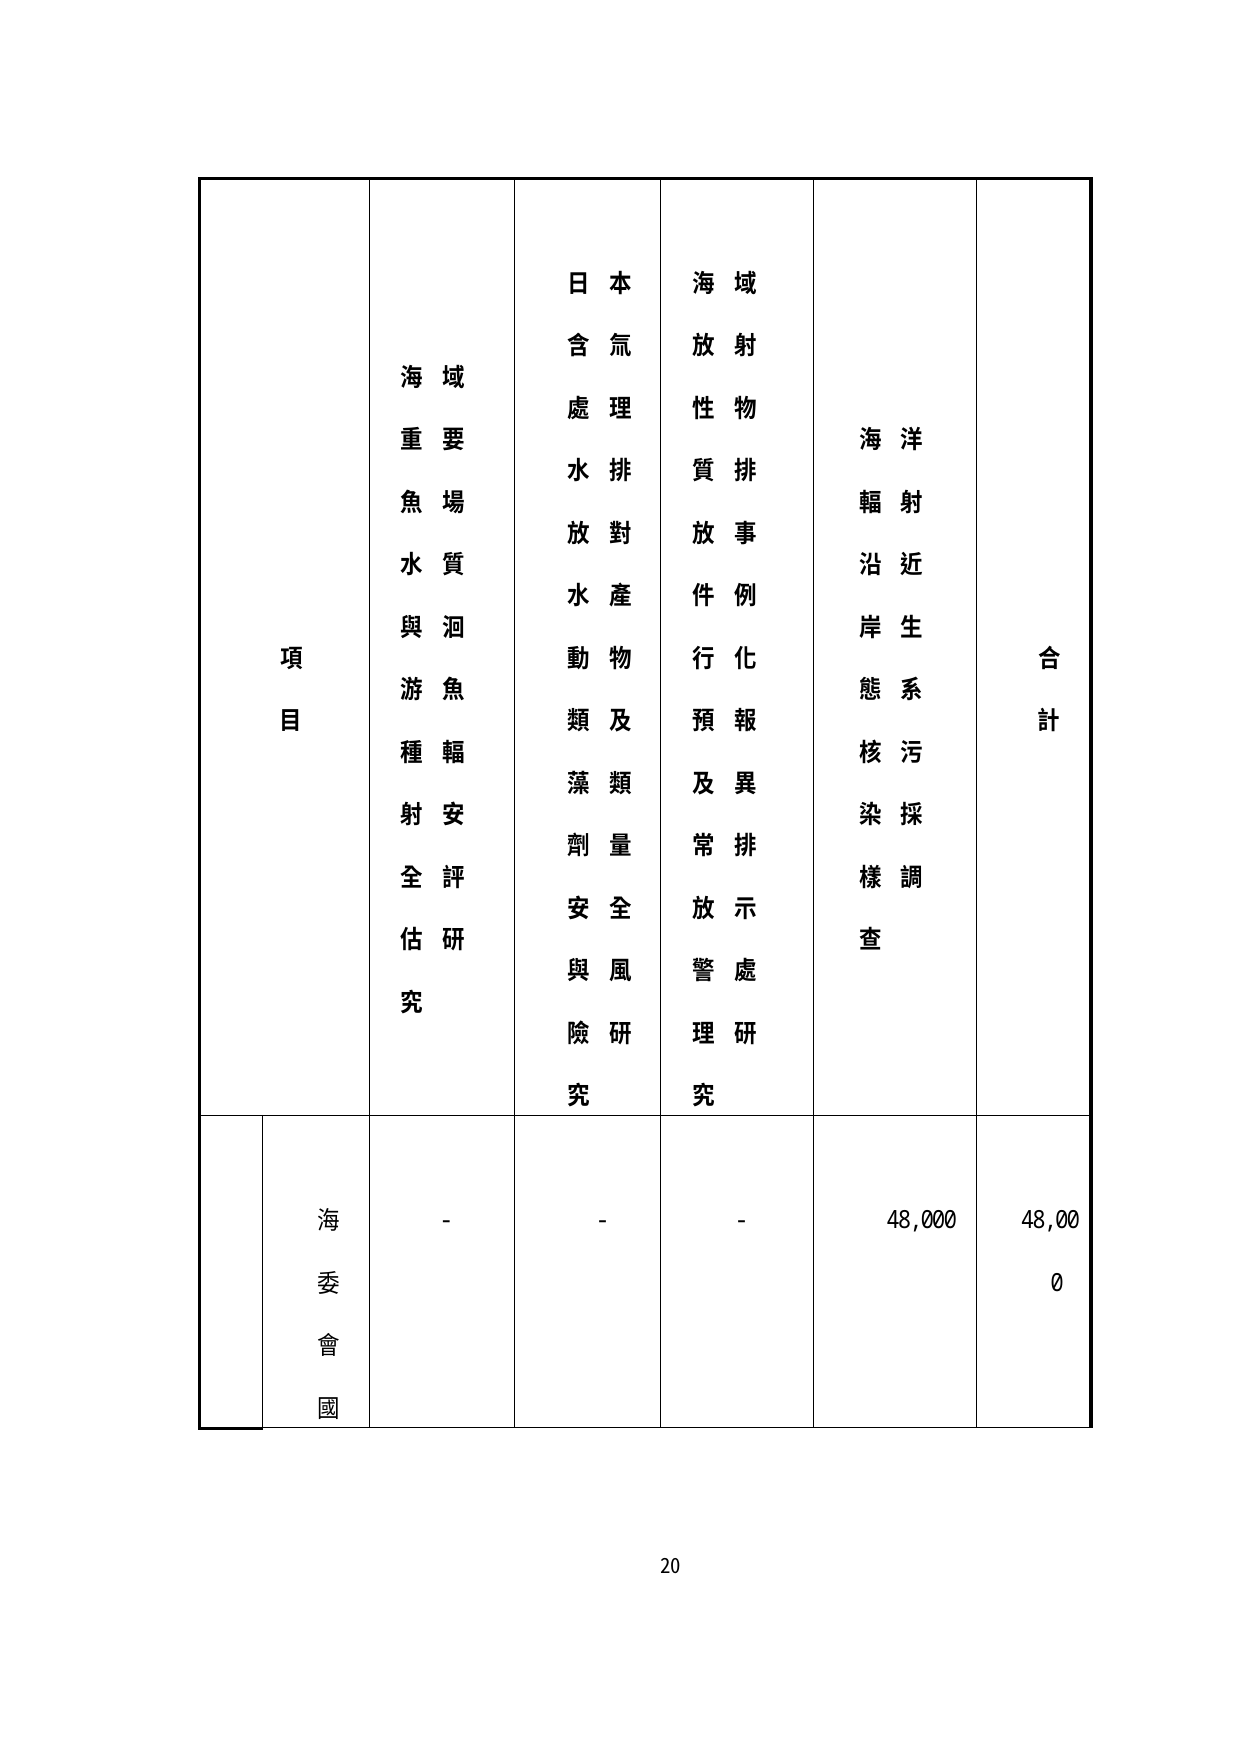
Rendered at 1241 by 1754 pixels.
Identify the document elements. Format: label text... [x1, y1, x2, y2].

table_cell - [661, 1116, 813, 1427]
table_header 項 目 [201, 180, 369, 1115]
table_cell - [370, 1116, 514, 1427]
table_cell 48,000 [814, 1116, 976, 1427]
table_cell 海委會國 [263, 1116, 369, 1427]
table_cell 112至115年度各辦理單位經費需求 [201, 1116, 262, 1427]
table_cell - [515, 1116, 660, 1427]
table_header 海域重要魚場水質與洄游魚種輻射安全評估研究 [370, 180, 514, 1115]
table_cell 48,000 [977, 1116, 1089, 1427]
table_header 合 計 [977, 180, 1089, 1115]
table_header 海域放射性物質排放事件例行化預報及異常排放示警處理研究 [661, 180, 813, 1115]
table_header 日本含氚處理水排放對水產動物類及藻類劑量安全與風險研究 [515, 180, 660, 1115]
table_header 海洋輻射沿近岸生態系核污染採樣調查 [814, 180, 976, 1115]
